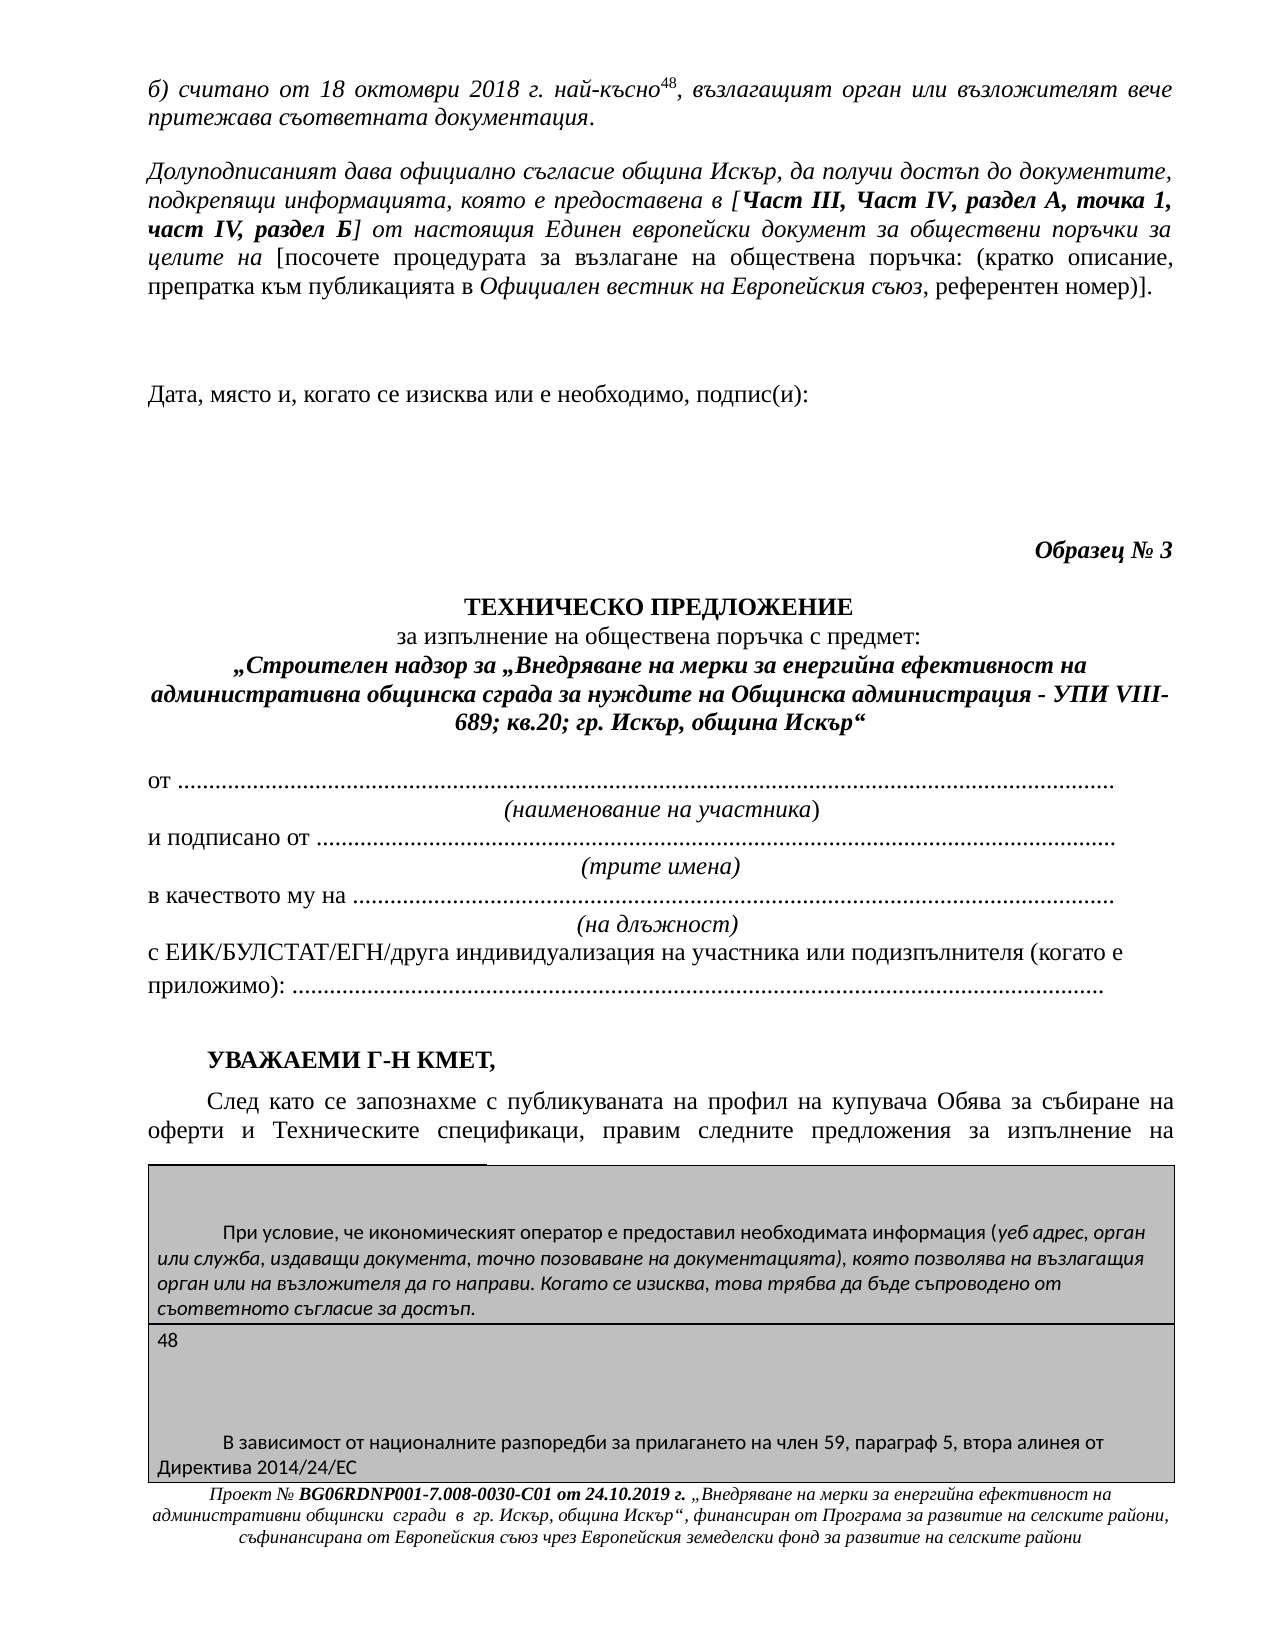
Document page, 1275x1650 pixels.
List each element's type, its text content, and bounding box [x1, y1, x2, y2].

text При условие, че икономическият оператор е предоставил необходимата информация (уеб адрес, орган или служба, издаващи документа, точно позоваване на документацията), която позволява на възлагащия орган или на възложителя да го направи. Когато се изисква, това трябва да бъде съпроводено от съответното съгласие за достъп. [149, 1166, 1174, 1323]
text УВАЖАЕМИ Г-Н КМЕТ, [148, 1045, 1175, 1073]
text След като се запознахме с публикуваната на профил на купувача Обява за събиране на оферти и Техническите спецификаци, правим следните предложения за изпълнение на [148, 1086, 1175, 1143]
text В зависимост от националните разпоредби за прилагането на член 59, параграф 5, втора алинея от Директива 2014/24/ЕС [149, 1325, 1174, 1482]
text и подписано от ................................................................................................................................ [148, 822, 1170, 851]
text Образец № 3 [148, 535, 1175, 564]
text (на длъжност) [148, 909, 1170, 937]
text б) считано от 18 октомври 2018 г. най-късно, възлагащият орган или възложителят вече притежава съответната документация. [148, 74, 1175, 131]
text за изпълнение на обществена поръчка с предмет: [148, 621, 1170, 650]
text ТЕХНИЧЕСКО ПРЕДЛОЖЕНИЕ [148, 592, 1170, 621]
text в качеството му на .......................................................................................................................... [148, 880, 1170, 909]
text Дата, място и, когато се изисква или е необходимо, подпис(и): [148, 379, 1175, 407]
text „Строителен надзор за „Внедряване на мерки за енергийна ефективност на административна общинска сграда за нуждите на Общинска администрация - УПИ VІІІ-689; кв.20; гр. Искър, община Искър“ [148, 650, 1175, 736]
text (наименование на участника) [148, 794, 1170, 822]
text от ...................................................................................................................................................... [148, 765, 1170, 794]
text с ЕИК/БУЛСТАТ/ЕГН/друга индивидуализация на участника или подизпълнителя (когато е приложимо): .................................................................................................................................. [148, 937, 1170, 999]
text (трите имена) [148, 851, 1170, 880]
text Долуподписаният дава официално съгласие община Искър, да получи достъп до документите, подкрепящи информацията, която е предоставена в [Част III, Част IV, раздел А, точка 1, част IV, раздел Б] от настоящия Единен европейски документ за обществени поръчки за целите на [посочете процедурата за възлагане на обществена поръчка: (кратко описание, препратка към публикацията в Официален вестник на Европейския съюз, референтен номер)]. [148, 156, 1175, 300]
